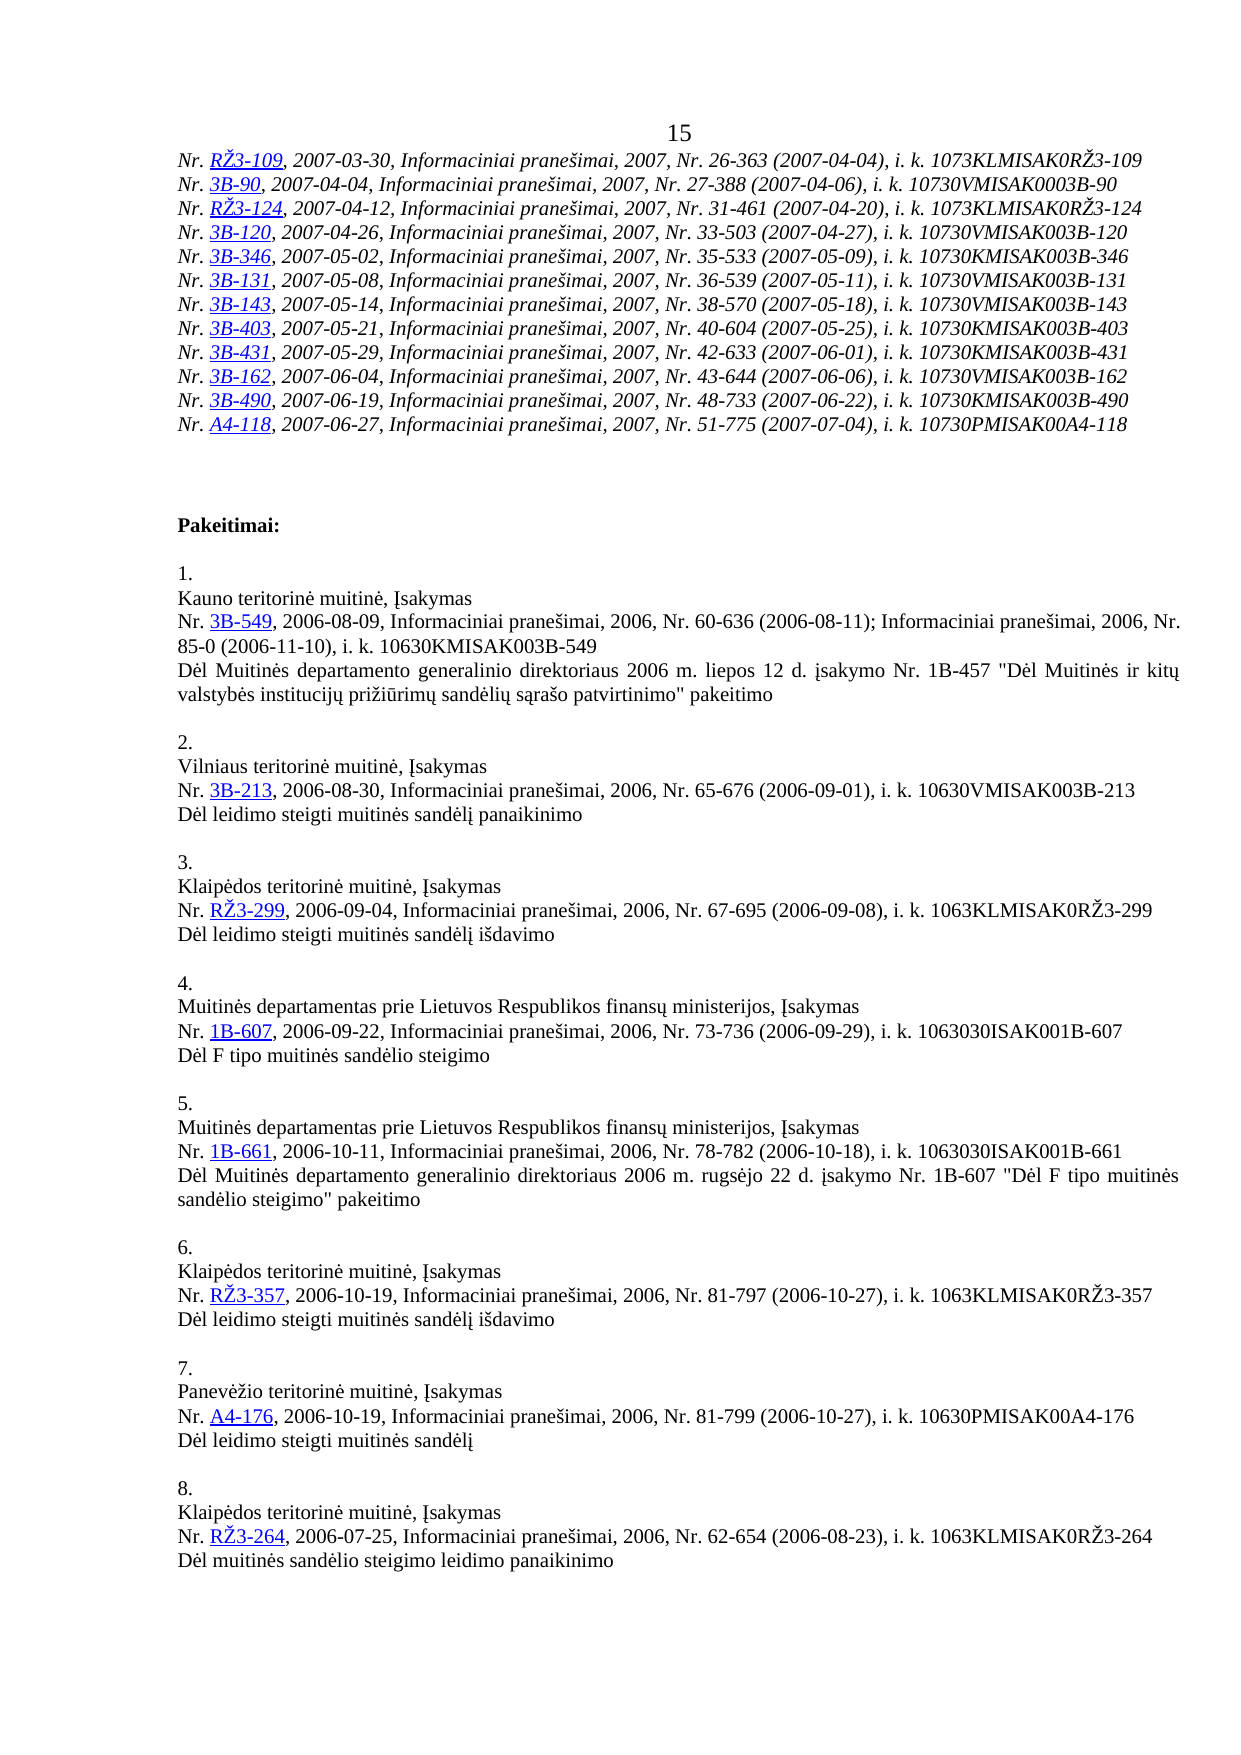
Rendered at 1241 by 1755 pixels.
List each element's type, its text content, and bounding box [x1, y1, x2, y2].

text Nr. 3B-90, 2007-04-04, Informaciniai pranešimai, 2007, Nr. 27-388 (2007-04-06), i. k. 10730VMISAK0003B-90 [177, 172, 1181, 196]
text Dėl muitinės sandėlio steigimo leidimo panaikinimo [177, 1548, 1181, 1572]
text 1. [177, 561, 1181, 585]
text Nr. 3B-213, 2006-08-30, Informaciniai pranešimai, 2006, Nr. 65-676 (2006-09-01), i. k. 10630VMISAK003B-213 [177, 778, 1181, 802]
text Panevėžio teritorinė muitinė, Įsakymas [177, 1379, 1181, 1403]
text Nr. 3B-346, 2007-05-02, Informaciniai pranešimai, 2007, Nr. 35-533 (2007-05-09), i. k. 10730KMISAK003B-346 [177, 244, 1181, 268]
text Dėl leidimo steigti muitinės sandėlį išdavimo [177, 922, 1181, 946]
text Nr. A4-176, 2006-10-19, Informaciniai pranešimai, 2006, Nr. 81-799 (2006-10-27), i. k. 10630PMISAK00A4-176 [177, 1403, 1181, 1428]
text Nr. 3B-403, 2007-05-21, Informaciniai pranešimai, 2007, Nr. 40-604 (2007-05-25), i. k. 10730KMISAK003B-403 [177, 316, 1181, 340]
text Dėl Muitinės departamento generalinio direktoriaus 2006 m. liepos 12 d. įsakymo Nr. 1B-457 "Dėl Muitinės ir kitų valstybės institucijų prižiūrimų sandėlių sąrašo patvirtinimo" pakeitimo [177, 658, 1181, 706]
text Nr. 3B-143, 2007-05-14, Informaciniai pranešimai, 2007, Nr. 38-570 (2007-05-18), i. k. 10730VMISAK003B-143 [177, 292, 1181, 316]
text Nr. 3B-431, 2007-05-29, Informaciniai pranešimai, 2007, Nr. 42-633 (2007-06-01), i. k. 10730KMISAK003B-431 [177, 340, 1181, 364]
text Dėl leidimo steigti muitinės sandėlį [177, 1428, 1181, 1452]
text Nr. RŽ3-109, 2007-03-30, Informaciniai pranešimai, 2007, Nr. 26-363 (2007-04-04), i. k. 1073KLMISAK0RŽ3-109 [177, 148, 1181, 172]
text Dėl leidimo steigti muitinės sandėlį išdavimo [177, 1307, 1181, 1331]
text Klaipėdos teritorinė muitinė, Įsakymas [177, 1259, 1181, 1283]
text Nr. 1B-661, 2006-10-11, Informaciniai pranešimai, 2006, Nr. 78-782 (2006-10-18), i. k. 1063030ISAK001B-661 [177, 1139, 1181, 1163]
text 6. [177, 1235, 1181, 1259]
text Pakeitimai: [177, 513, 1181, 537]
text 7. [177, 1355, 1181, 1379]
text 2. [177, 730, 1181, 754]
text 3. [177, 850, 1181, 874]
text Nr. RŽ3-299, 2006-09-04, Informaciniai pranešimai, 2006, Nr. 67-695 (2006-09-08), i. k. 1063KLMISAK0RŽ3-299 [177, 898, 1181, 922]
text Muitinės departamentas prie Lietuvos Respublikos finansų ministerijos, Įsakymas [177, 1115, 1181, 1139]
text Nr. 3B-162, 2007-06-04, Informaciniai pranešimai, 2007, Nr. 43-644 (2007-06-06), i. k. 10730VMISAK003B-162 [177, 364, 1181, 388]
text Dėl leidimo steigti muitinės sandėlį panaikinimo [177, 802, 1181, 826]
text 8. [177, 1476, 1181, 1500]
text Nr. RŽ3-264, 2006-07-25, Informaciniai pranešimai, 2006, Nr. 62-654 (2006-08-23), i. k. 1063KLMISAK0RŽ3-264 [177, 1524, 1181, 1548]
text Nr. RŽ3-357, 2006-10-19, Informaciniai pranešimai, 2006, Nr. 81-797 (2006-10-27), i. k. 1063KLMISAK0RŽ3-357 [177, 1283, 1181, 1307]
text Dėl F tipo muitinės sandėlio steigimo [177, 1043, 1181, 1067]
text 4. [177, 970, 1181, 994]
text Nr. 3B-120, 2007-04-26, Informaciniai pranešimai, 2007, Nr. 33-503 (2007-04-27), i. k. 10730VMISAK003B-120 [177, 220, 1181, 244]
text Nr. RŽ3-124, 2007-04-12, Informaciniai pranešimai, 2007, Nr. 31-461 (2007-04-20), i. k. 1073KLMISAK0RŽ3-124 [177, 196, 1181, 220]
text Muitinės departamentas prie Lietuvos Respublikos finansų ministerijos, Įsakymas [177, 994, 1181, 1018]
text Kauno teritorinė muitinė, Įsakymas [177, 585, 1181, 609]
text Dėl Muitinės departamento generalinio direktoriaus 2006 m. rugsėjo 22 d. įsakymo Nr. 1B-607 "Dėl F tipo muitinės sandėlio steigimo" pakeitimo [177, 1163, 1181, 1211]
text Klaipėdos teritorinė muitinė, Įsakymas [177, 874, 1181, 898]
text Nr. 3B-490, 2007-06-19, Informaciniai pranešimai, 2007, Nr. 48-733 (2007-06-22), i. k. 10730KMISAK003B-490 [177, 388, 1181, 412]
text 5. [177, 1091, 1181, 1115]
text Nr. 3B-131, 2007-05-08, Informaciniai pranešimai, 2007, Nr. 36-539 (2007-05-11), i. k. 10730VMISAK003B-131 [177, 268, 1181, 292]
text Nr. 1B-607, 2006-09-22, Informaciniai pranešimai, 2006, Nr. 73-736 (2006-09-29), i. k. 1063030ISAK001B-607 [177, 1018, 1181, 1043]
text Vilniaus teritorinė muitinė, Įsakymas [177, 754, 1181, 778]
text Nr. A4-118, 2007-06-27, Informaciniai pranešimai, 2007, Nr. 51-775 (2007-07-04), i. k. 10730PMISAK00A4-118 [177, 412, 1181, 436]
text Nr. 3B-549, 2006-08-09, Informaciniai pranešimai, 2006, Nr. 60-636 (2006-08-11); Informaciniai pranešimai, 2006, Nr. 85-0 (2006-11-10), i. k. 10630KMISAK003B-549 [177, 609, 1181, 658]
text Klaipėdos teritorinė muitinė, Įsakymas [177, 1500, 1181, 1524]
